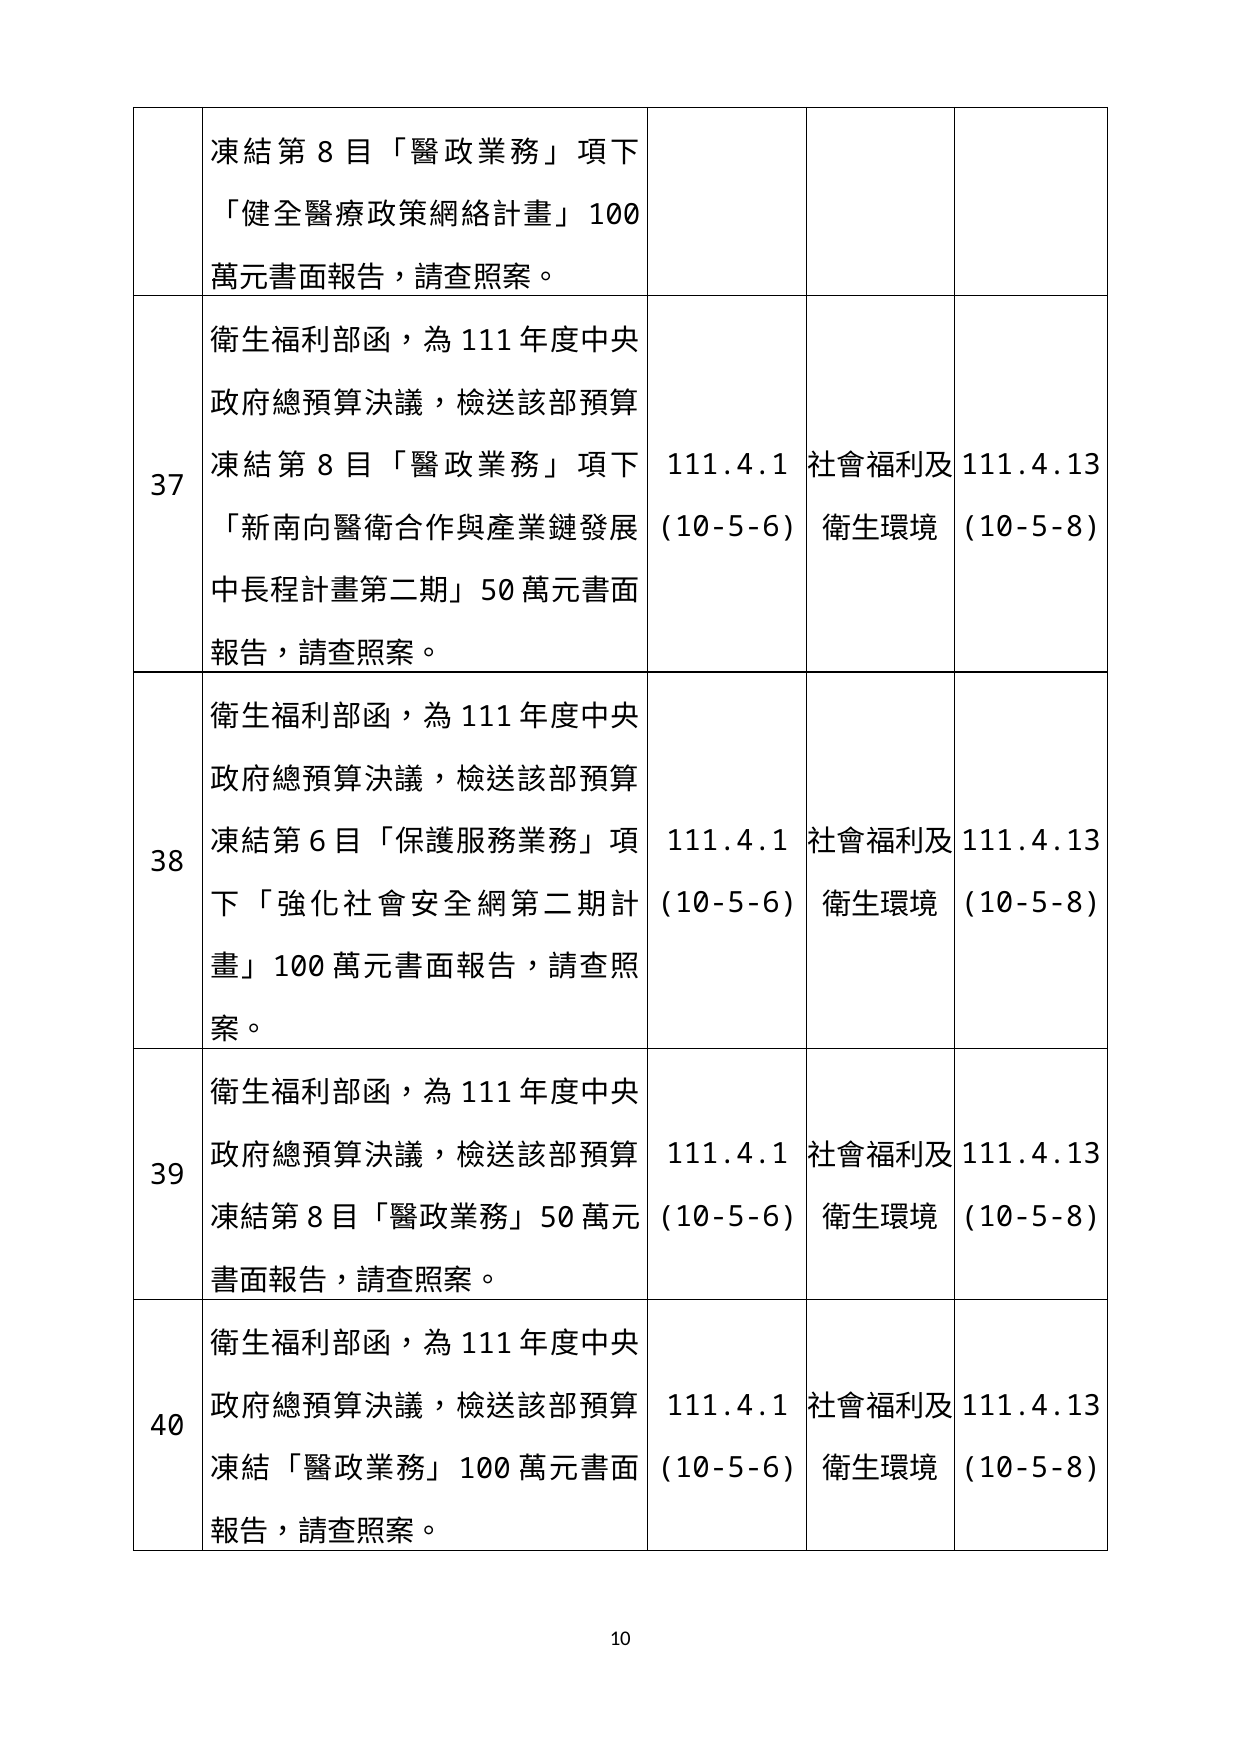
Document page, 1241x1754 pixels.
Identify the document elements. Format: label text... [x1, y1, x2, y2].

table_cell 社會福利及衛生環境 [807, 1300, 954, 1549]
table_cell 社會福利及衛生環境 [807, 673, 954, 1047]
table_cell [134, 1049, 202, 1298]
table_cell 社會福利及衛生環境 [807, 1049, 954, 1298]
table_cell 111.4.1 (10-5-6) [648, 1300, 806, 1549]
table_cell [134, 108, 202, 295]
table_cell [955, 108, 1107, 295]
table_cell 111.4.1 (10-5-6) [648, 1049, 806, 1298]
table_cell 衛生福利部函，為111年度中央政府總預算決議，檢送該部預算凍結「醫政業務」100萬元書面報告，請查照案。 [203, 1300, 647, 1549]
table_cell 111.4.1 (10-5-6) [648, 296, 806, 671]
table_cell [807, 108, 954, 295]
table_cell [648, 108, 806, 295]
table_cell [134, 1300, 202, 1549]
table_cell 111.4.13 (10-5-8) [955, 1300, 1107, 1549]
table_cell 111.4.13 (10-5-8) [955, 296, 1107, 671]
table_cell 衛生福利部函，為111年度中央政府總預算決議，檢送該部預算凍結第8目「醫政業務」項下「新南向醫衛合作與產業鏈發展中長程計畫第二期」50萬元書面報告，請查照案。 [203, 296, 647, 671]
table_cell 衛生福利部函，為111年度中央政府總預算決議，檢送該部預算凍結第8目「醫政業務」50萬元書面報告，請查照案。 [203, 1049, 647, 1298]
table_cell 111.4.13 (10-5-8) [955, 1049, 1107, 1298]
table_cell [134, 673, 202, 1047]
table_cell [134, 296, 202, 671]
table_cell 衛生福利部函，為111年度中央政府總預算決議，檢送該部預算凍結第6目「保護服務業務」項下「強化社會安全網第二期計畫」100萬元書面報告，請查照案。 [203, 673, 647, 1047]
table_cell 凍結第8目「醫政業務」項下「健全醫療政策網絡計畫」100萬元書面報告，請查照案。 [203, 108, 647, 295]
table_cell 社會福利及衛生環境 [807, 296, 954, 671]
table_cell 111.4.13 (10-5-8) [955, 673, 1107, 1047]
table_cell 111.4.1 (10-5-6) [648, 673, 806, 1047]
